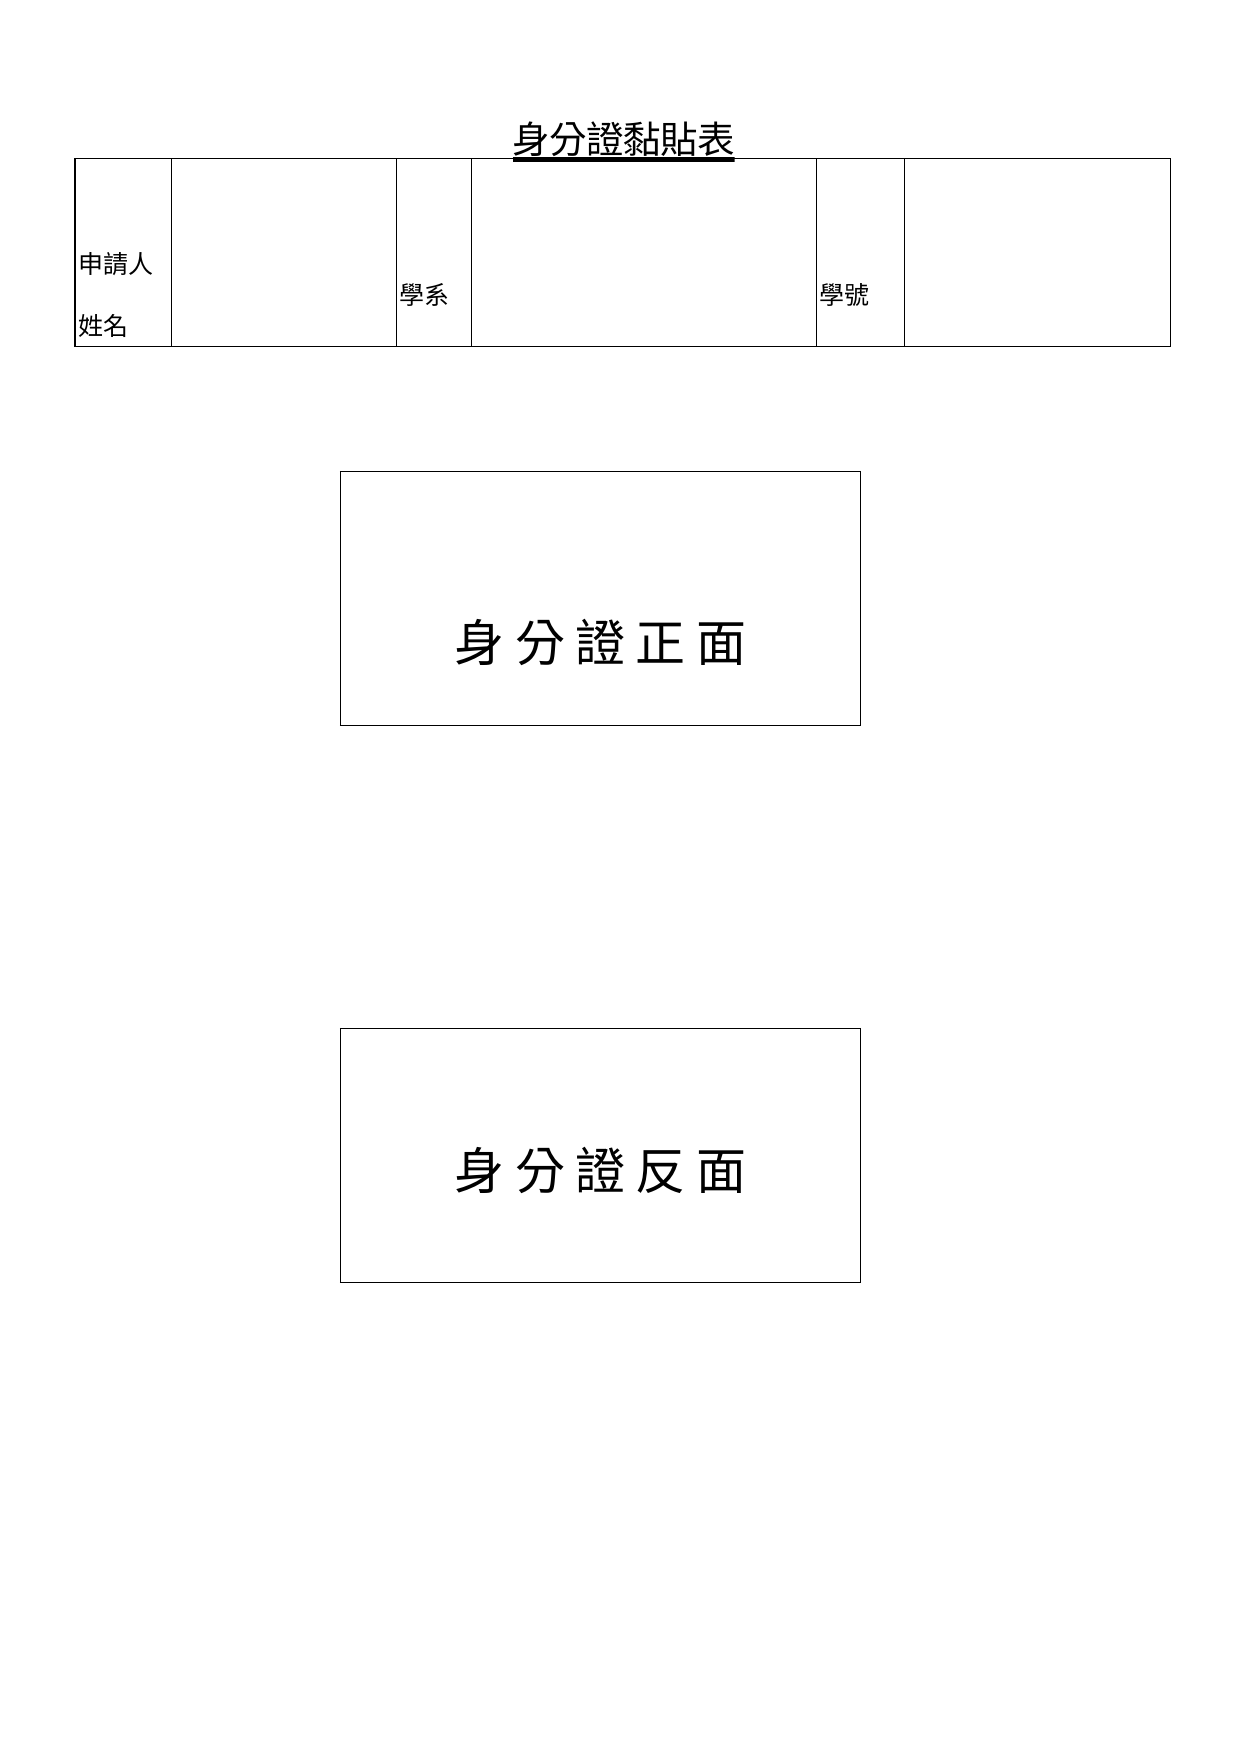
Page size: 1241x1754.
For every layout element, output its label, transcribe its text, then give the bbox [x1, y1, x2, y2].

table_cell [340, 726, 860, 1028]
table_header [905, 159, 1170, 346]
table_header [172, 159, 396, 346]
table_header 申請人 姓名 [76, 159, 171, 346]
table_header 學系 [397, 159, 471, 346]
table_header [472, 159, 816, 346]
text 身分證黏貼表 [75, 96, 1165, 158]
table_cell 身分證反面 [341, 1029, 860, 1282]
table_header 身分證正面 [341, 472, 860, 725]
table_header 學號 [817, 159, 904, 346]
